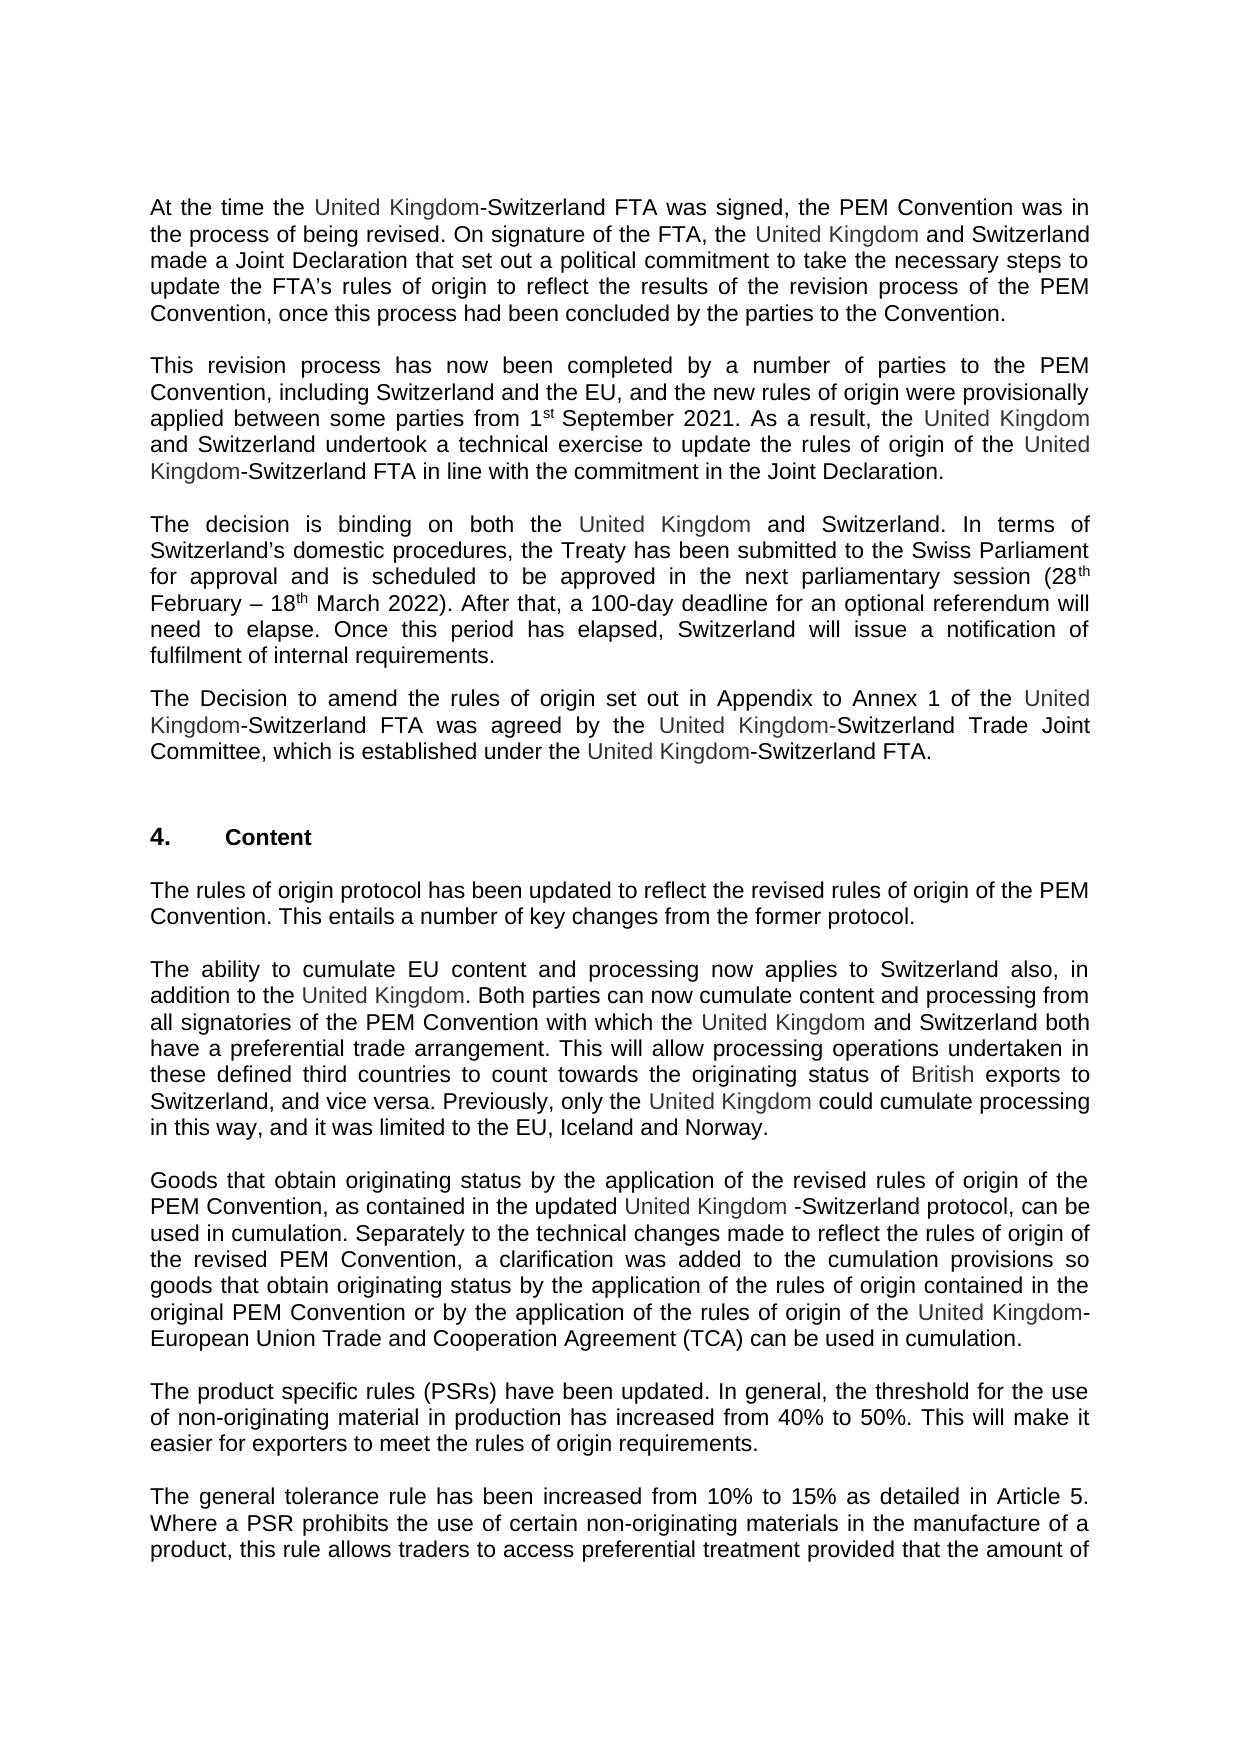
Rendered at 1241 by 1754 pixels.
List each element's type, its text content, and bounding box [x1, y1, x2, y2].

text The general tolerance rule has been increased from 10% to 15% as detailed in Article 5. Where a PSR prohibits the use of certain non-originating materials in the manufacture of a product, this rule allows traders to access preferential treatment provided that the amount of [150, 1483, 1090, 1562]
text The product specific rules (PSRs) have been updated. In general, the threshold for the use of non-originating material in production has increased from 40% to 50%. This will make it easier for exporters to meet the rules of origin requirements. [150, 1378, 1090, 1457]
text The ability to cumulate EU content and processing now applies to Switzerland also, in addition to the United Kingdom. Both parties can now cumulate content and processing from all signatories of the PEM Convention with which the United Kingdom and Switzerland both have a preferential trade arrangement. This will allow processing operations undertaken in these defined third countries to count towards the originating status of British exports to Switzerland, and vice versa. Previously, only the United Kingdom could cumulate processing in this way, and it was limited to the EU, Iceland and Norway. [150, 956, 1090, 1141]
text The Decision to amend the rules of origin set out in Appendix to Annex 1 of the United Kingdom-Switzerland FTA was agreed by the United Kingdom-Switzerland Trade Joint Committee, which is established under the United Kingdom-Switzerland FTA. [150, 685, 1090, 764]
text At the time the United Kingdom-Switzerland FTA was signed, the PEM Convention was in the process of being revised. On signature of the FTA, the United Kingdom and Switzerland made a Joint Declaration that set out a political commitment to take the necessary steps to update the FTA’s rules of origin to reflect the results of the revision process of the PEM Convention, once this process had been concluded by the parties to the Convention. [150, 194, 1090, 326]
text This revision process has now been completed by a number of parties to the PEM Convention, including Switzerland and the EU, and the new rules of origin were provisionally applied between some parties from 1st September 2021. As a result, the United Kingdom and Switzerland undertook a technical exercise to update the rules of origin of the United Kingdom-Switzerland FTA in line with the commitment in the Joint Declaration. [150, 352, 1090, 484]
list Content [150, 822, 1090, 851]
text The rules of origin protocol has been updated to reflect the revised rules of origin of the PEM Convention. This entails a number of key changes from the former protocol. [150, 877, 1090, 930]
text The decision is binding on both the United Kingdom and Switzerland. In terms of Switzerland’s domestic procedures, the Treaty has been submitted to the Swiss Parliament for approval and is scheduled to be approved in the next parliamentary session (28th February – 18th March 2022). After that, a 100-day deadline for an optional referendum will need to elapse. Once this period has elapsed, Switzerland will issue a notification of fulfilment of internal requirements. [150, 511, 1090, 669]
text Goods that obtain originating status by the application of the revised rules of origin of the PEM Convention, as contained in the updated United Kingdom -Switzerland protocol, can be used in cumulation. Separately to the technical changes made to reflect the rules of origin of the revised PEM Convention, a clarification was added to the cumulation provisions so goods that obtain originating status by the application of the rules of origin contained in the original PEM Convention or by the application of the rules of origin of the United Kingdom-European Union Trade and Cooperation Agreement (TCA) can be used in cumulation. [150, 1167, 1090, 1351]
